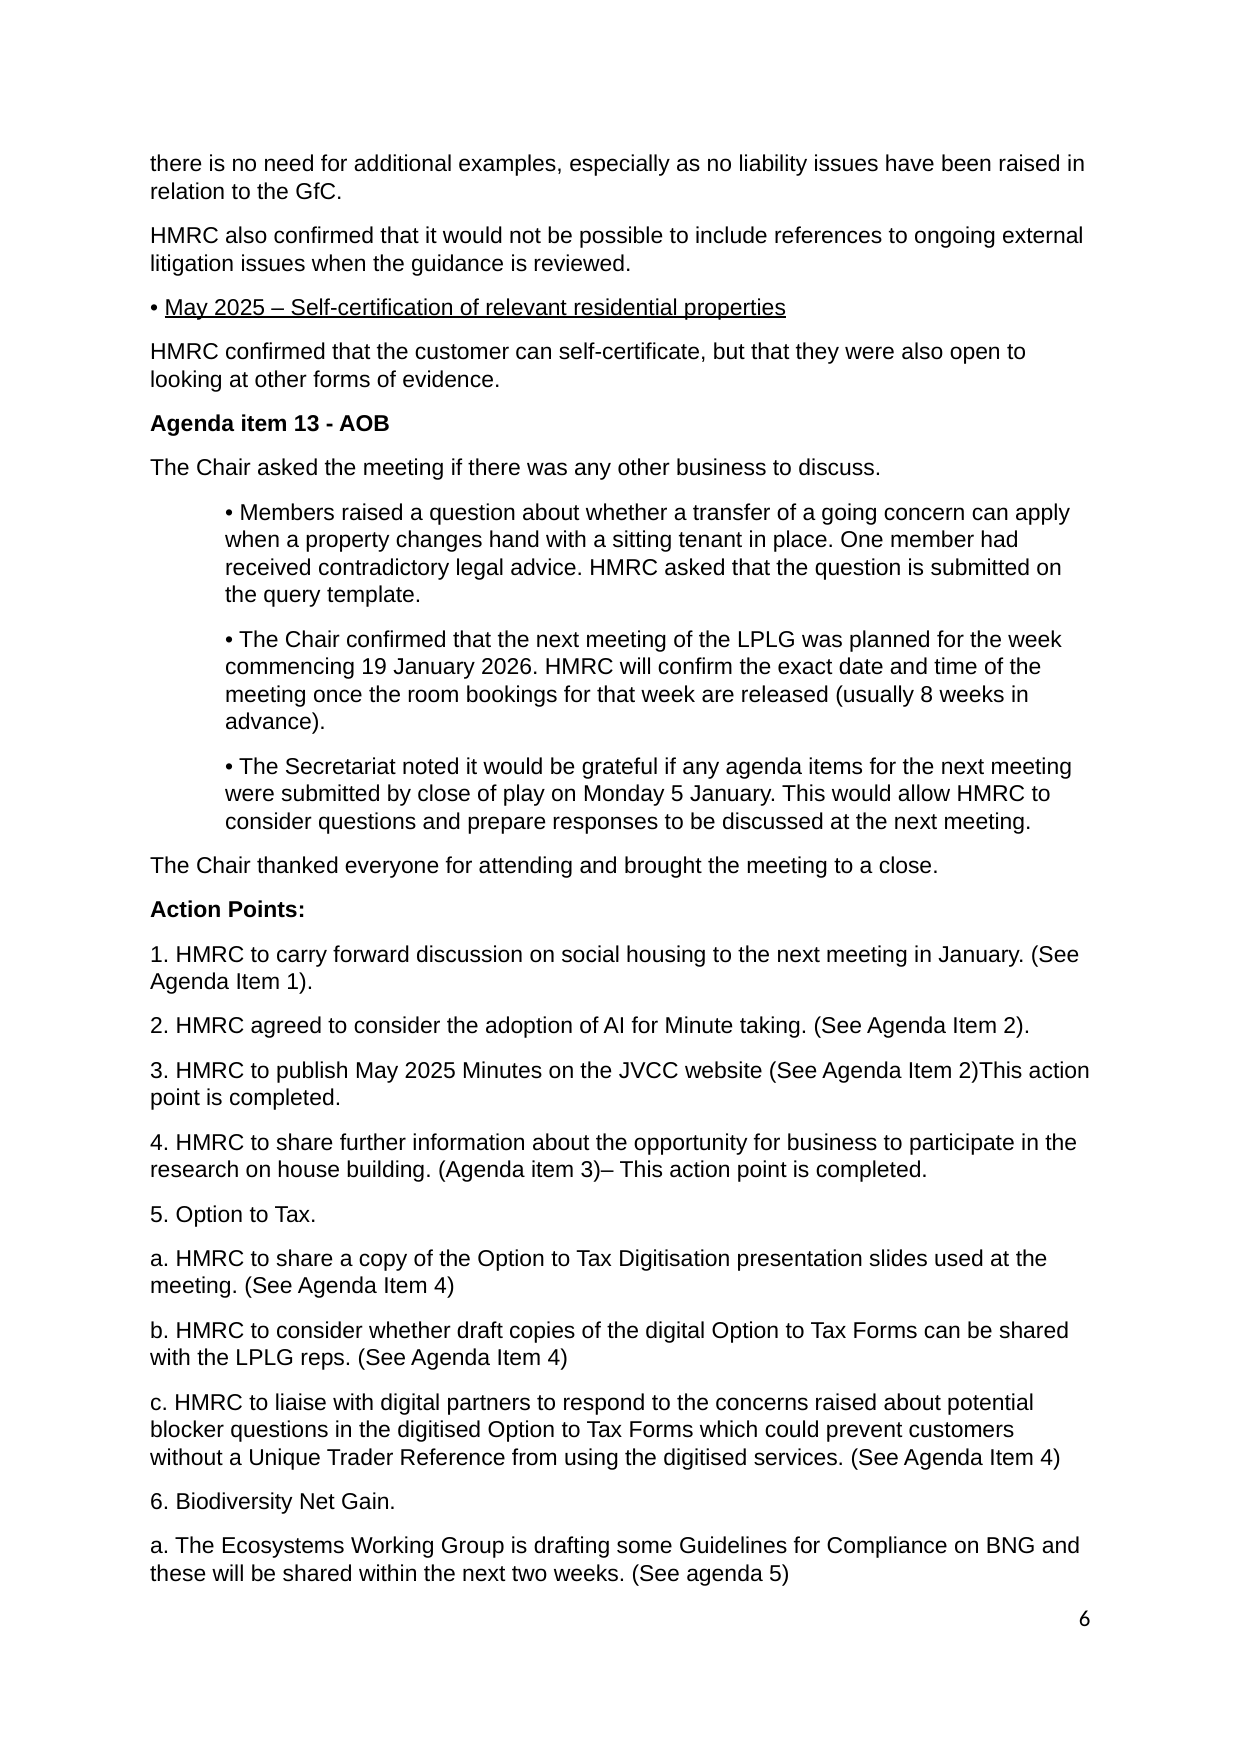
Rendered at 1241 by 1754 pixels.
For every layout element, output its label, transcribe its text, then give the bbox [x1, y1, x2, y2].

text • The Secretariat noted it would be grateful if any agenda items for the next meeting were submitted by close of play on Monday 5 January. This would allow HMRC to consider questions and prepare responses to be discussed at the next meeting. [225, 753, 1090, 834]
text 5. Option to Tax. [150, 1201, 1090, 1227]
text there is no need for additional examples, especially as no liability issues have been raised in relation to the GfC. [150, 150, 1090, 204]
text 3. HMRC to publish May 2025 Minutes on the JVCC website (See Agenda Item 2)This action point is completed. [150, 1057, 1090, 1111]
text Action Points: [150, 896, 1090, 923]
text The Chair asked the meeting if there was any other business to discuss. [150, 454, 1090, 481]
text 1. HMRC to carry forward discussion on social housing to the next meeting in January. (See Agenda Item 1). [150, 941, 1090, 994]
text HMRC also confirmed that it would not be possible to include references to ongoing external litigation issues when the guidance is reviewed. [150, 222, 1090, 276]
text • Members raised a question about whether a transfer of a going concern can apply when a property changes hand with a sitting tenant in place. One member had received contradictory legal advice. HMRC asked that the question is submitted on the query template. [225, 498, 1090, 608]
text a. HMRC to share a copy of the Option to Tax Digitisation presentation slides used at the meeting. (See Agenda Item 4) [150, 1245, 1090, 1299]
text 4. HMRC to share further information about the opportunity for business to participate in the research on house building. (Agenda item 3)– This action point is completed. [150, 1129, 1090, 1183]
text Agenda item 13 - AOB [150, 410, 1090, 436]
text a. The Ecosystems Working Group is drafting some Guidelines for Compliance on BNG and these will be shared within the next two weeks. (See agenda 5) [150, 1532, 1090, 1586]
text 6. Biodiversity Net Gain. [150, 1488, 1090, 1514]
text b. HMRC to consider whether draft copies of the digital Option to Tax Forms can be shared with the LPLG reps. (See Agenda Item 4) [150, 1317, 1090, 1371]
text • The Chair confirmed that the next meeting of the LPLG was planned for the week commencing 19 January 2026. HMRC will confirm the exact date and time of the meeting once the room bookings for that week are released (usually 8 weeks in advance). [225, 626, 1090, 735]
text c. HMRC to liaise with digital partners to respond to the concerns raised about potential blocker questions in the digitised Option to Tax Forms which could prevent customers without a Unique Trader Reference from using the digitised services. (See Agenda Item 4) [150, 1388, 1090, 1470]
text • May 2025 – Self-certification of relevant residential properties [150, 294, 1090, 320]
text HMRC confirmed that the customer can self-certificate, but that they were also open to looking at other forms of evidence. [150, 338, 1090, 392]
text 2. HMRC agreed to consider the adoption of AI for Minute taking. (See Agenda Item 2). [150, 1012, 1090, 1039]
text The Chair thanked everyone for attending and brought the meeting to a close. [150, 852, 1090, 878]
